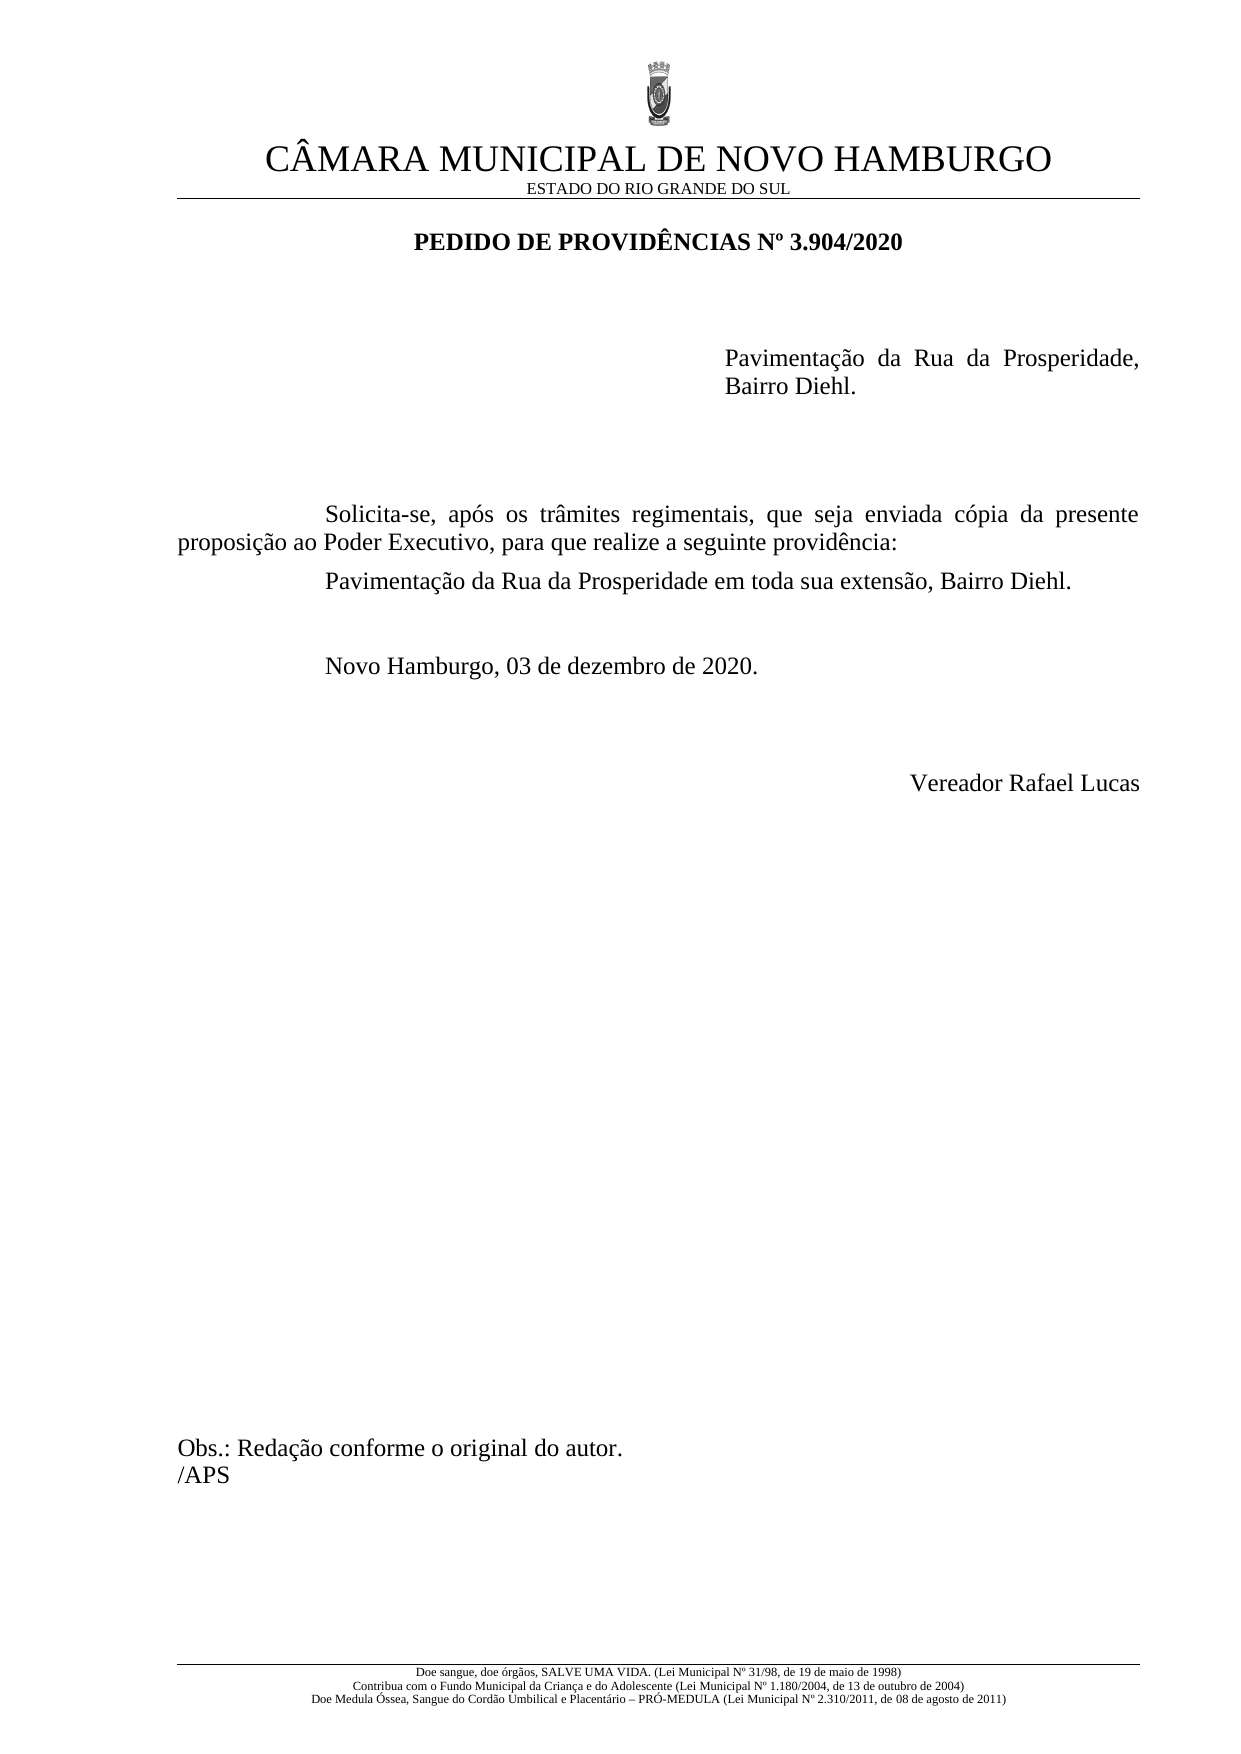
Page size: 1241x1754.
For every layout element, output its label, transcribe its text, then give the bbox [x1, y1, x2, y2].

text Solicita-se, após os trâmites regimentais, que seja enviada cópia da presente proposição ao Poder Executivo, para que realize a seguinte providência: [177, 500, 1140, 556]
text Novo Hamburgo, 03 de dezembro de 2020. [177, 652, 1140, 680]
text Obs.: Redação conforme o original do autor. [177, 1434, 1140, 1461]
text Pavimentação da Rua da Prosperidade em toda sua extensão, Bairro Diehl. [177, 567, 1140, 595]
text Vereador Rafael Lucas [649, 769, 1140, 796]
text PEDIDO DE PROVIDÊNCIAS Nº 3.904/2020 [177, 228, 1140, 256]
list Pavimentação da Rua da Prosperidade, Bairro Diehl. [687, 344, 1140, 400]
text /APS [177, 1461, 1140, 1489]
